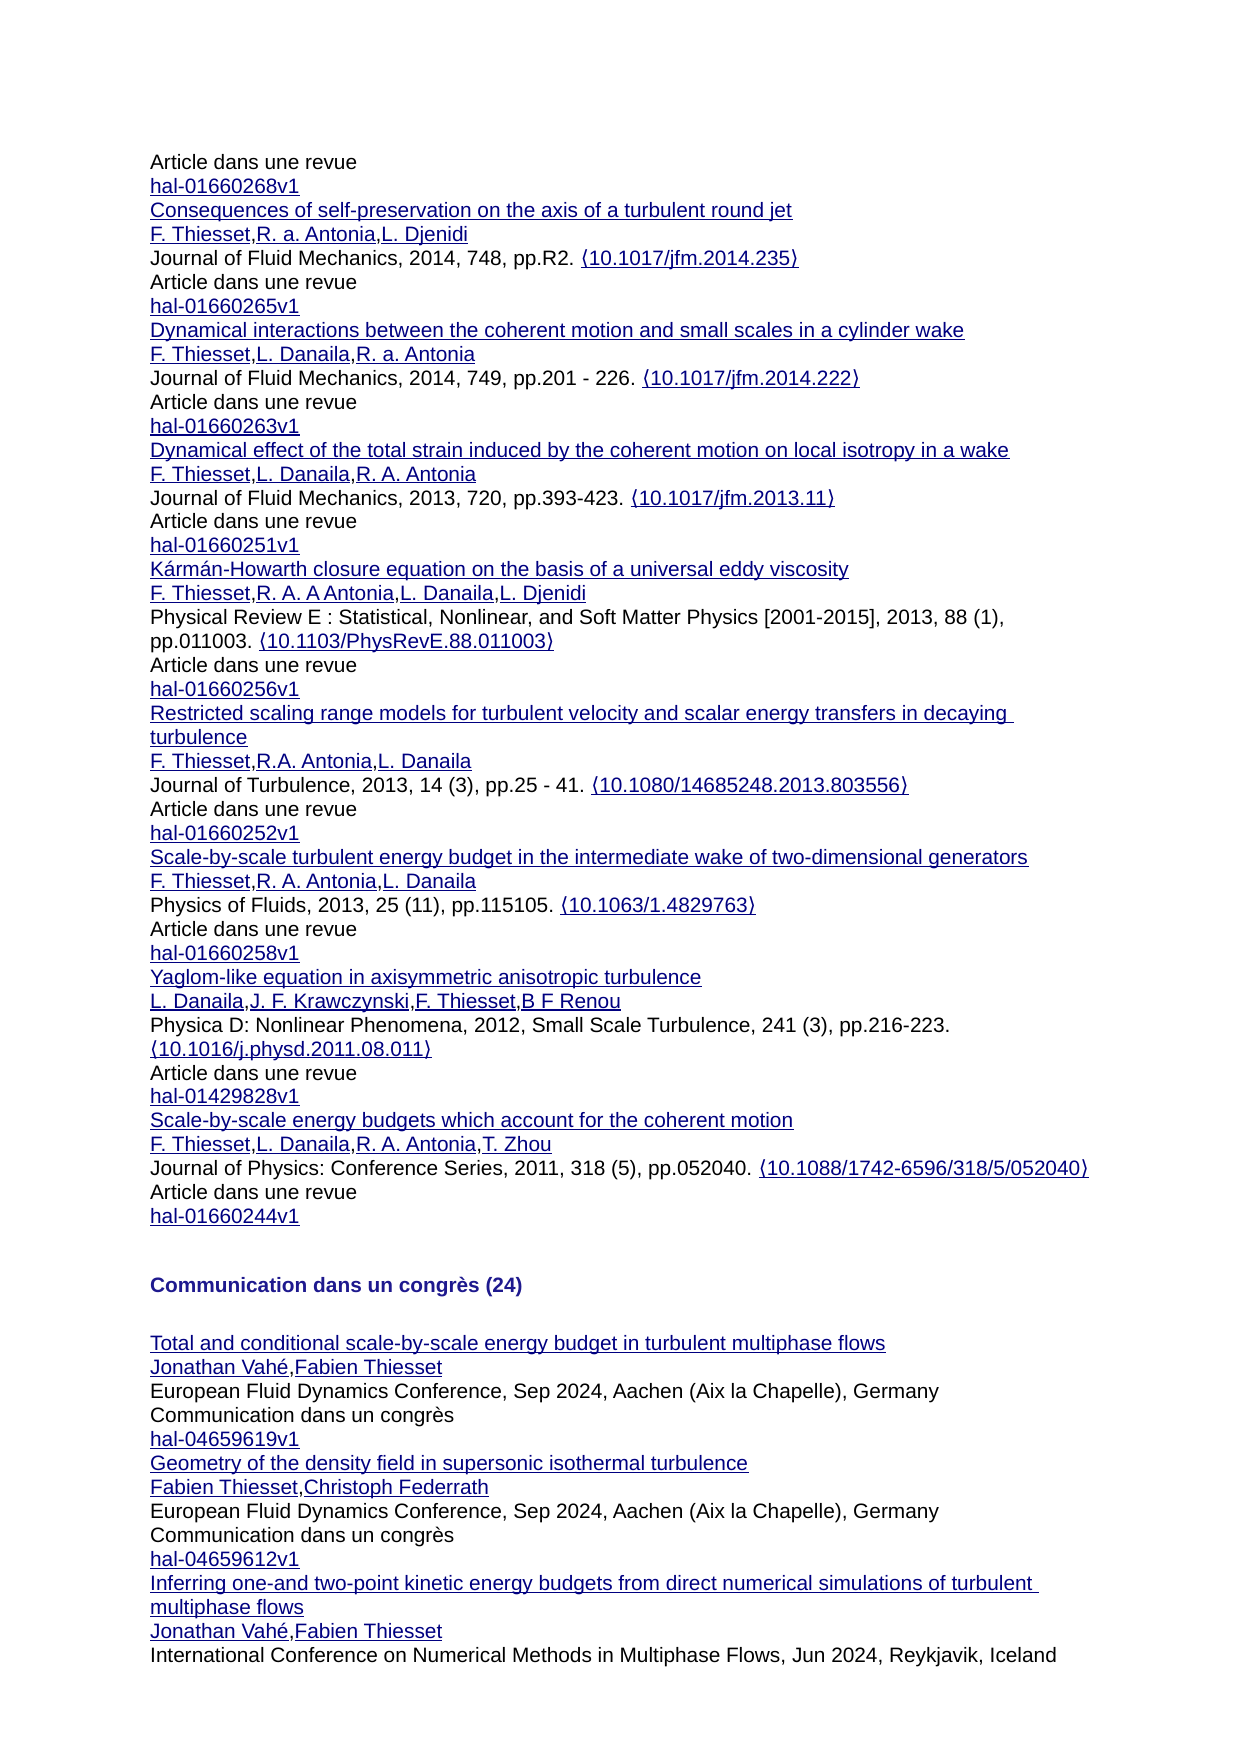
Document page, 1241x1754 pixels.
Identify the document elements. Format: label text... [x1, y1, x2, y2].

table_cell Restricted scaling range models for turbulent velocity and scalar energy transfers in decaying turbulence F. Thiesset,R.A. Antonia,L. Danaila Journal of Turbulence, 2013, 14 (3), pp.25 - 41. ⟨10.1080/14685248.2013.803556⟩ Article dans une revue hal-01660252v1 [150, 701, 1090, 845]
table_cell Dynamical interactions between the coherent motion and small scales in a cylinder wake F. Thiesset,L. Danaila,R. a. Antonia Journal of Fluid Mechanics, 2014, 749, pp.201 - 226. ⟨10.1017/jfm.2014.222⟩ Article dans une revue hal-01660263v1 [150, 318, 1090, 437]
table_cell Yaglom-like equation in axisymmetric anisotropic turbulence L. Danaila,J. F. Krawczynski,F. Thiesset,B F Renou Physica D: Nonlinear Phenomena, 2012, Small Scale Turbulence, 241 (3), pp.216-223. ⟨10.1016/j.physd.2011.08.011⟩ Article dans une revue hal-01429828v1 [150, 965, 1090, 1108]
table_cell Inferring one-and two-point kinetic energy budgets from direct numerical simulations of turbulent multiphase flows Jonathan Vahé,Fabien Thiesset International Conference on Numerical Methods in Multiphase Flows, Jun 2024, Reykjavik, Iceland [150, 1571, 1090, 1667]
table_cell Geometry of the density field in supersonic isothermal turbulence Fabien Thiesset,Christoph Federrath European Fluid Dynamics Conference, Sep 2024, Aachen (Aix la Chapelle), Germany Communication dans un congrès hal-04659612v1 [150, 1451, 1090, 1571]
table_header Total and conditional scale-by-scale energy budget in turbulent multiphase flows Jonathan Vahé,Fabien Thiesset European Fluid Dynamics Conference, Sep 2024, Aachen (Aix la Chapelle), Germany Communication dans un congrès hal-04659619v1 [150, 1331, 1090, 1451]
table_cell Scale-by-scale turbulent energy budget in the intermediate wake of two-dimensional generators F. Thiesset,R. A. Antonia,L. Danaila Physics of Fluids, 2013, 25 (11), pp.115105. ⟨10.1063/1.4829763⟩ Article dans une revue hal-01660258v1 [150, 845, 1090, 964]
table_cell Consequences of self-preservation on the axis of a turbulent round jet F. Thiesset,R. a. Antonia,L. Djenidi Journal of Fluid Mechanics, 2014, 748, pp.R2. ⟨10.1017/jfm.2014.235⟩ Article dans une revue hal-01660265v1 [150, 198, 1090, 318]
subtitle Communication dans un congrès (24) [150, 1273, 1090, 1297]
table_cell Scale-by-scale energy budgets which account for the coherent motion F. Thiesset,L. Danaila,R. A. Antonia,T. Zhou Journal of Physics: Conference Series, 2011, 318 (5), pp.052040. ⟨10.1088/1742-6596/318/5/052040⟩ Article dans une revue hal-01660244v1 [150, 1108, 1090, 1228]
table_cell Dynamical effect of the total strain induced by the coherent motion on local isotropy in a wake F. Thiesset,L. Danaila,R. A. Antonia Journal of Fluid Mechanics, 2013, 720, pp.393-423. ⟨10.1017/jfm.2013.11⟩ Article dans une revue hal-01660251v1 [150, 438, 1090, 557]
table_cell Article dans une revue hal-01660268v1 [150, 150, 1090, 198]
table_cell Kármán-Howarth closure equation on the basis of a universal eddy viscosity F. Thiesset,R. A. A Antonia,L. Danaila,L. Djenidi Physical Review E : Statistical, Nonlinear, and Soft Matter Physics [2001-2015], 2013, 88 (1), pp.011003. ⟨10.1103/PhysRevE.88.011003⟩ Article dans une revue hal-01660256v1 [150, 557, 1090, 701]
